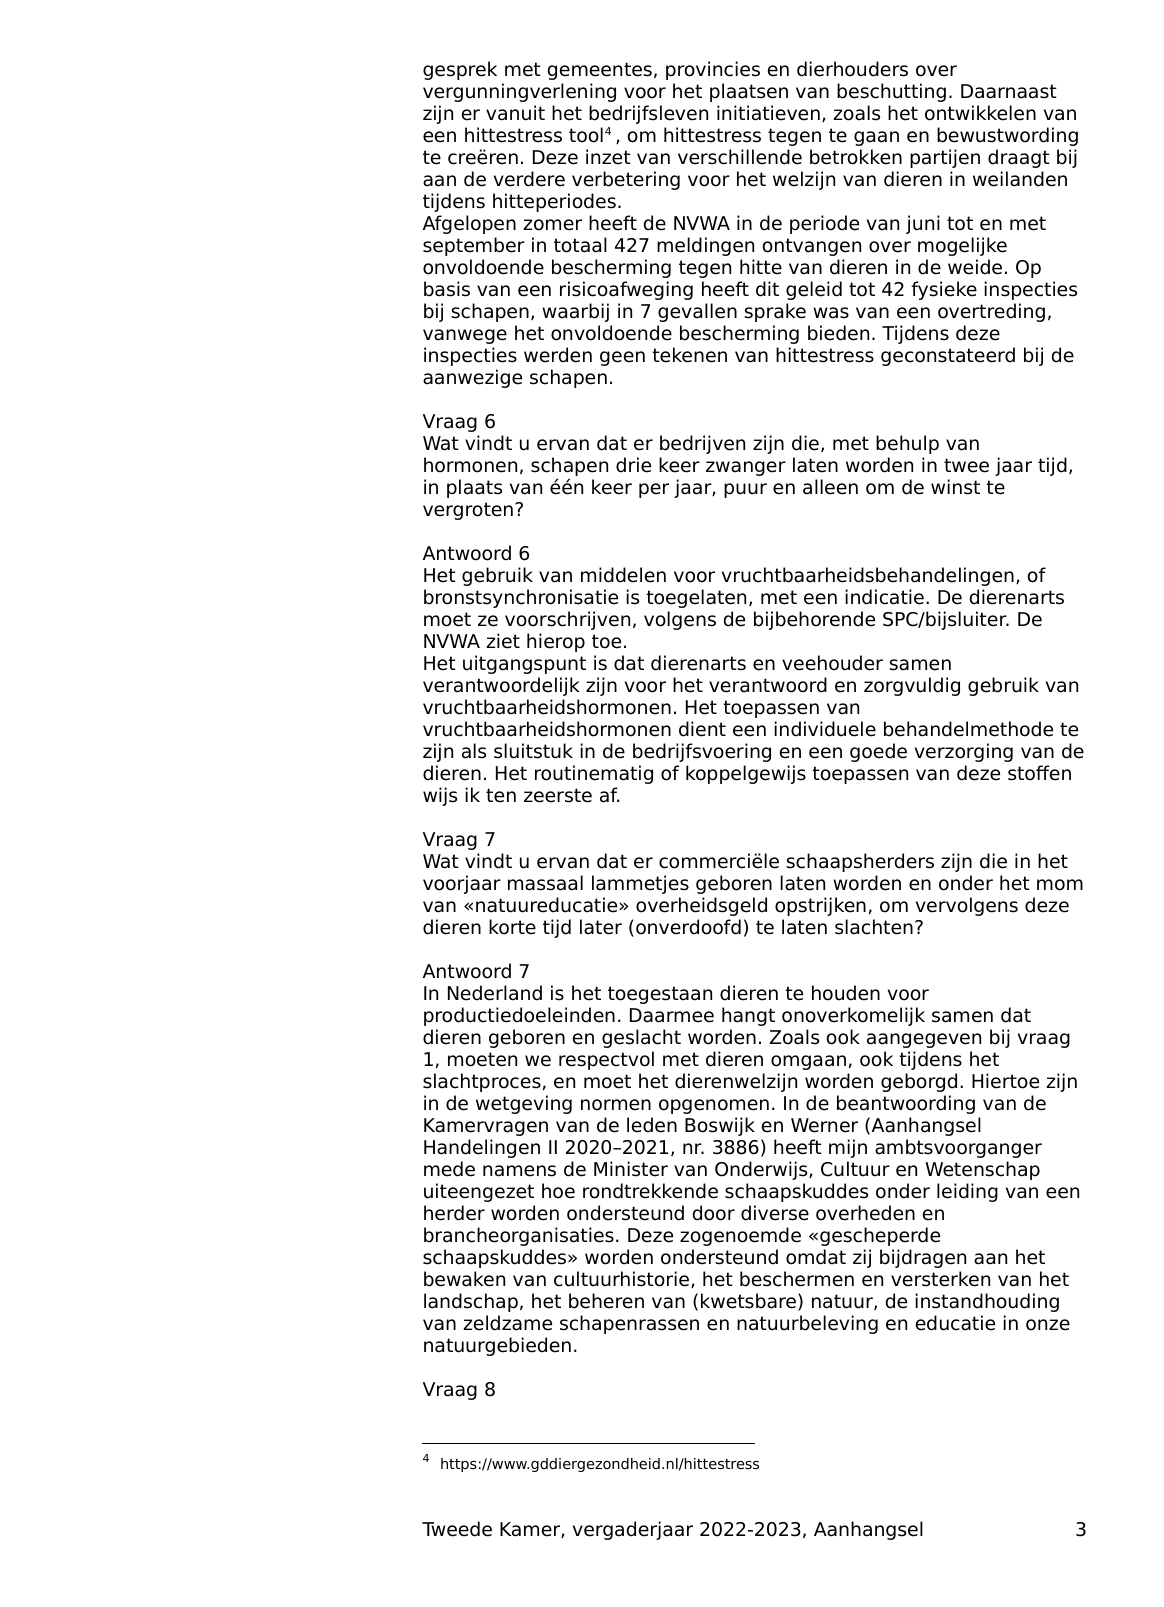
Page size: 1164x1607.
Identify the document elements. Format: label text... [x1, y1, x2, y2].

text https://www.gddiergezondheid.nl/hittestress [422, 1452, 1087, 1474]
text Wat vindt u ervan dat er bedrijven zijn die, met behulp van hormonen, schapen drie keer zwanger laten worden in twee jaar tijd, in plaats van één keer per jaar, puur en alleen om de winst te vergroten? [422, 433, 1087, 521]
text Antwoord 6 [422, 543, 1087, 565]
text Wat vindt u ervan dat er commerciële schaapsherders zijn die in het voorjaar massaal lammetjes geboren laten worden en onder het mom van «natuureducatie» overheidsgeld opstrijken, om vervolgens deze dieren korte tijd later (onverdoofd) te laten slachten? [422, 851, 1087, 939]
text gesprek met gemeentes, provincies en dierhouders over vergunningverlening voor het plaatsen van beschutting. Daarnaast zijn er vanuit het bedrijfsleven initiatieven, zoals het ontwikkelen van een hittestress tool, om hittestress tegen te gaan en bewustwording te creëren. Deze inzet van verschillende betrokken partijen draagt bij aan de verdere verbetering voor het welzijn van dieren in weilanden tijdens hitteperiodes. [422, 59, 1087, 213]
text In Nederland is het toegestaan dieren te houden voor productiedoeleinden. Daarmee hangt onoverkomelijk samen dat dieren geboren en geslacht worden. Zoals ook aangegeven bij vraag 1, moeten we respectvol met dieren omgaan, ook tijdens het slachtproces, en moet het dierenwelzijn worden geborgd. Hiertoe zijn in de wetgeving normen opgenomen. In de beantwoording van de Kamervragen van de leden Boswijk en Werner (Aanhangsel Handelingen II 2020–2021, nr. 3886) heeft mijn ambtsvoorganger mede namens de Minister van Onderwijs, Cultuur en Wetenschap uiteengezet hoe rondtrekkende schaapskuddes onder leiding van een herder worden ondersteund door diverse overheden en brancheorganisaties. Deze zogenoemde «gescheperde schaapskuddes» worden ondersteund omdat zij bijdragen aan het bewaken van cultuurhistorie, het beschermen en versterken van het landschap, het beheren van (kwetsbare) natuur, de instandhouding van zeldzame schapenrassen en natuurbeleving en educatie in onze natuurgebieden. [422, 983, 1087, 1357]
text Antwoord 7 [422, 961, 1087, 983]
text Vraag 7 [422, 829, 1087, 851]
text Het uitgangspunt is dat dierenarts en veehouder samen verantwoordelijk zijn voor het verantwoord en zorgvuldig gebruik van vruchtbaarheidshormonen. Het toepassen van vruchtbaarheidshormonen dient een individuele behandelmethode te zijn als sluitstuk in de bedrijfsvoering en een goede verzorging van de dieren. Het routinematig of koppelgewijs toepassen van deze stoffen wijs ik ten zeerste af. [422, 653, 1087, 807]
text Het gebruik van middelen voor vruchtbaarheidsbehandelingen, of bronstsynchronisatie is toegelaten, met een indicatie. De dierenarts moet ze voorschrijven, volgens de bijbehorende SPC/bijsluiter. De NVWA ziet hierop toe. [422, 565, 1087, 653]
text Vraag 8 [422, 1379, 1087, 1401]
text Vraag 6 [422, 411, 1087, 433]
text Afgelopen zomer heeft de NVWA in de periode van juni tot en met september in totaal 427 meldingen ontvangen over mogelijke onvoldoende bescherming tegen hitte van dieren in de weide. Op basis van een risicoafweging heeft dit geleid tot 42 fysieke inspecties bij schapen, waarbij in 7 gevallen sprake was van een overtreding, vanwege het onvoldoende bescherming bieden. Tijdens deze inspecties werden geen tekenen van hittestress geconstateerd bij de aanwezige schapen. [422, 213, 1087, 389]
